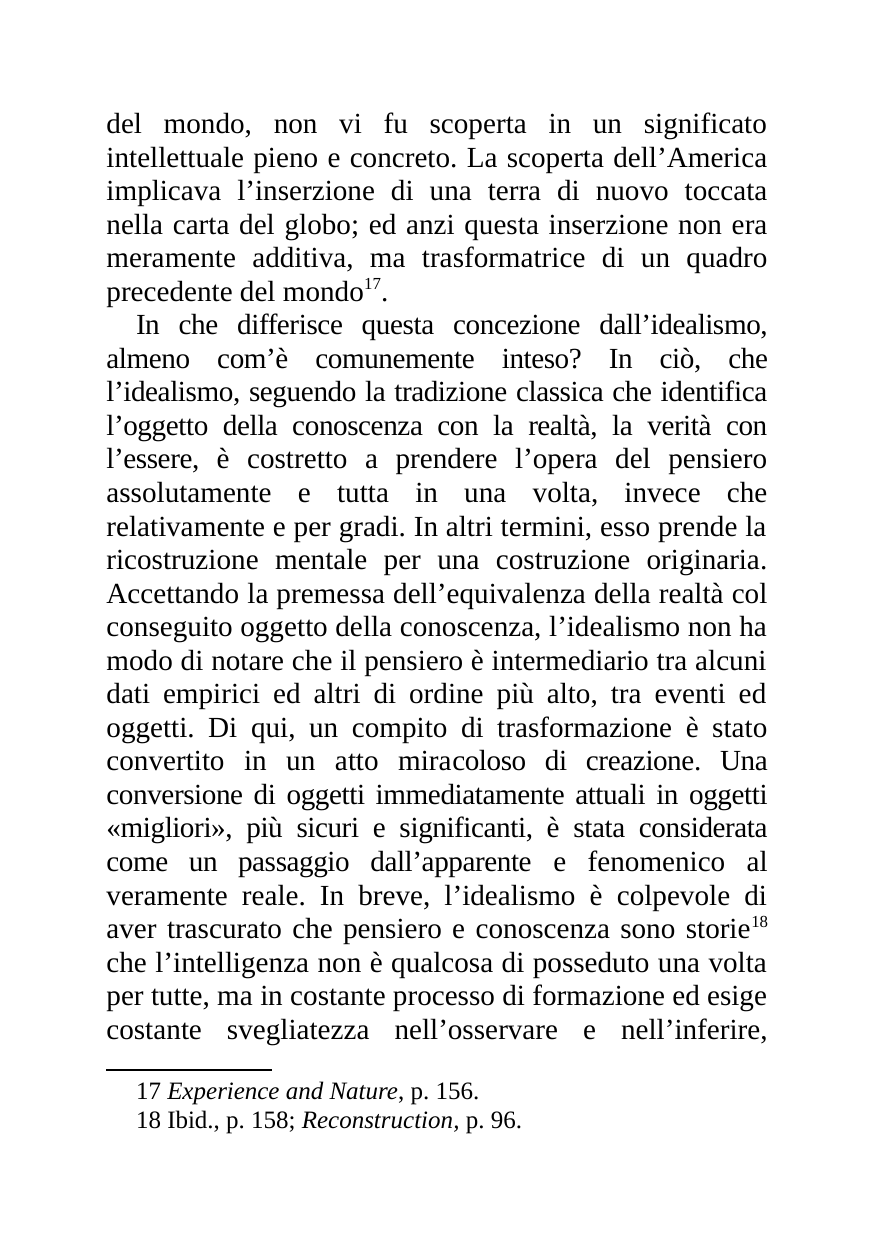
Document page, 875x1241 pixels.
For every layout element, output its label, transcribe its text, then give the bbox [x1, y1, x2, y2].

text Ibid., p. 158; Reconstruction, p. 96. [106, 1105, 768, 1134]
text Experience and Nature, p. 156. [106, 1076, 768, 1105]
text del mondo, non vi fu scoperta in un significato intellettuale pieno e concreto. La scoperta dell’America implicava l’inserzione di una terra di nuovo toccata nella carta del globo; ed anzi questa inserzione non era meramente additiva, ma trasformatrice di un quadro precedente del mondo. [106, 106, 768, 307]
text In che differisce questa concezione dall’idealismo, almeno com’è comunemente inteso? In ciò, che l’idealismo, seguendo la tradizione classica che identifica l’oggetto della conoscenza con la realtà, la verità con l’essere, è costretto a prendere l’opera del pensiero assolutamente e tutta in una volta, invece che relativamente e per gradi. In altri termini, esso prende la ricostruzione mentale per una costruzione originaria. Accettando la premessa dell’equivalenza della realtà col conseguito oggetto della conoscenza, l’idealismo non ha modo di notare che il pensiero è intermediario tra alcuni dati empirici ed altri di ordine più alto, tra eventi ed oggetti. Di qui, un compito di trasformazione è stato convertito in un atto miracoloso di creazione. Una conversione di oggetti immediatamente attuali in oggetti «migliori», più sicuri e significanti, è stata considerata come un passaggio dall’apparente e fenomenico al veramente reale. In breve, l’idealismo è colpevole di aver trascurato che pensiero e conoscenza sono storie che l’intelligenza non è qualcosa di posseduto una volta per tutte, ma in costante processo di formazione ed esige costante svegliatezza nell’osservare e nell’inferire, [106, 307, 768, 1045]
